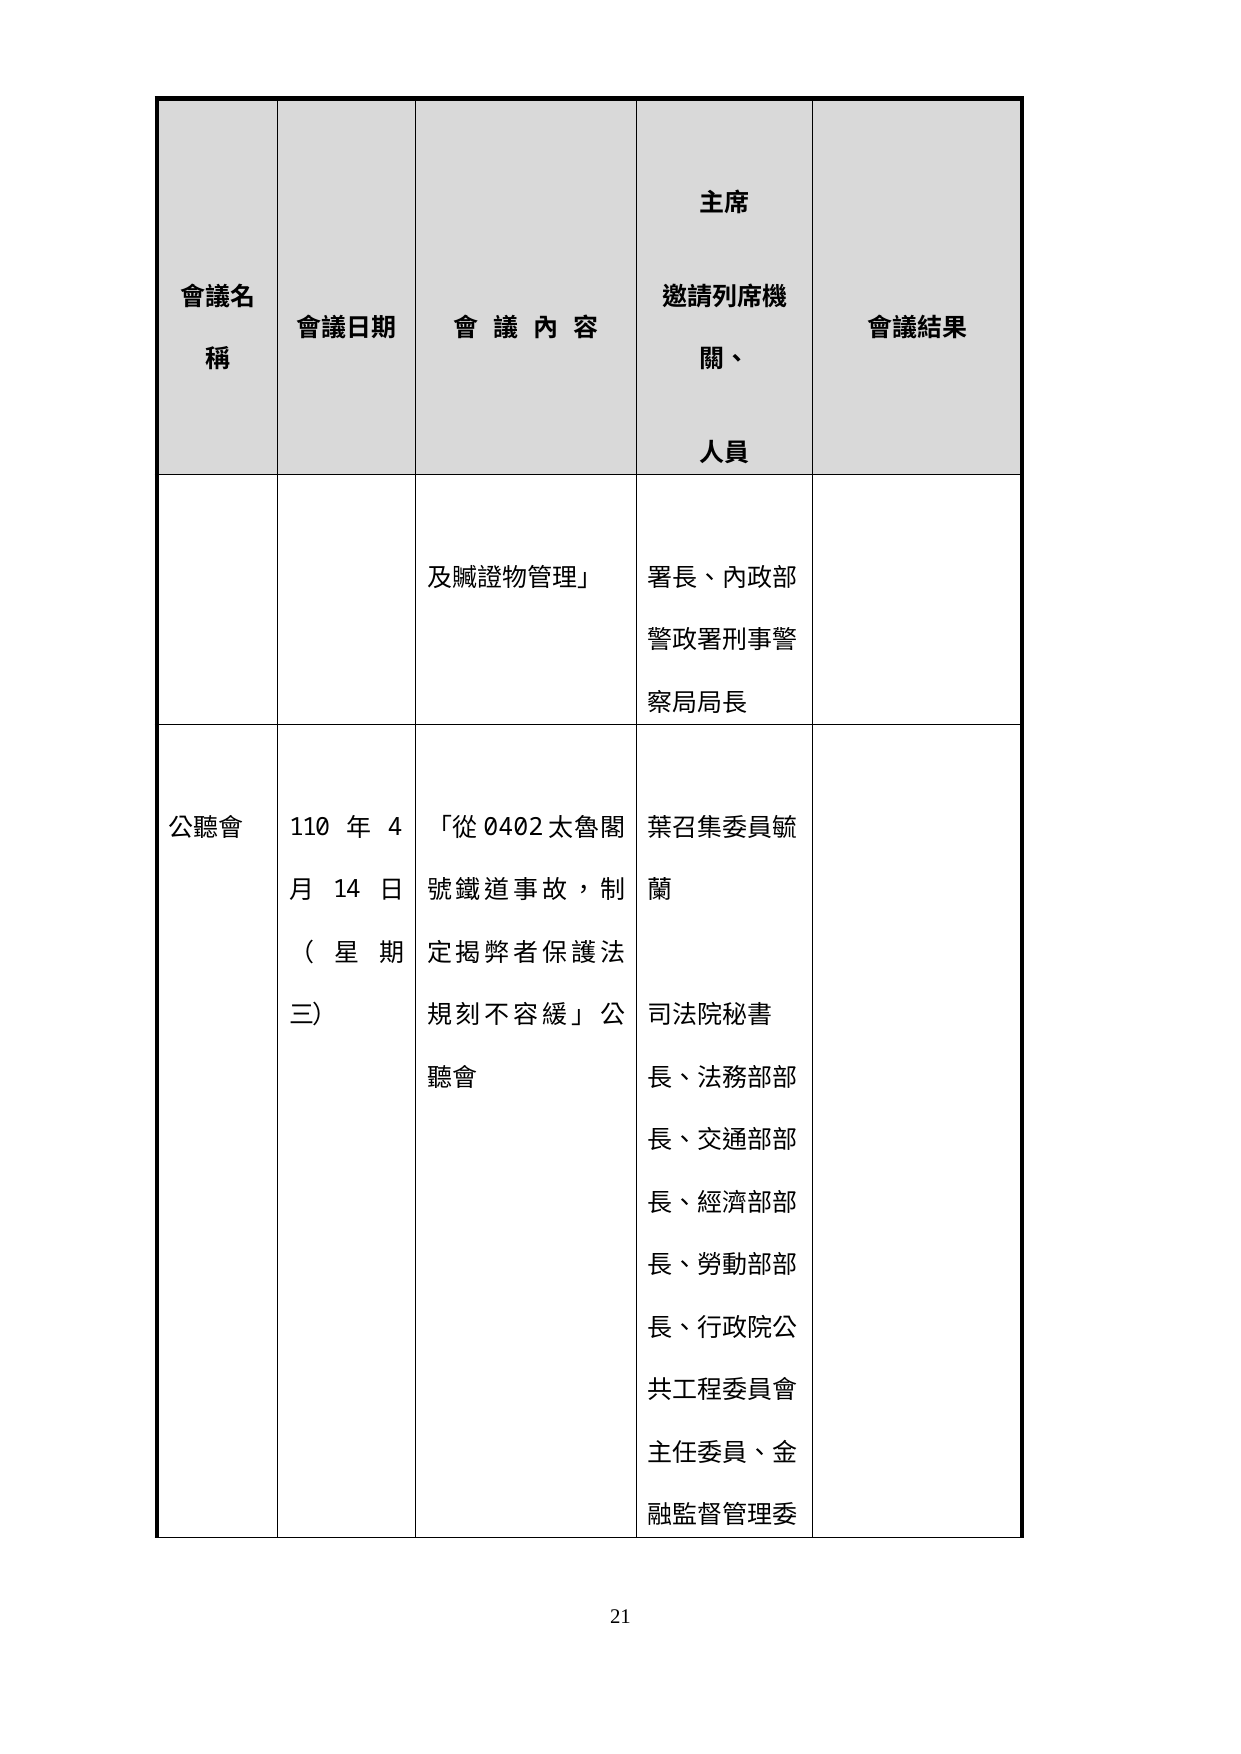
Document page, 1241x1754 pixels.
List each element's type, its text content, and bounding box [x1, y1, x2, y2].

table_cell 110年4月14日（星期三） [278, 725, 415, 1537]
table_header 會議日期 [278, 101, 415, 474]
table_cell 「從0402太魯閣號鐵道事故，制定揭弊者保護法規刻不容緩」公聽會 [416, 725, 636, 1537]
table_cell 及贓證物管理」 [416, 475, 636, 724]
table_cell [813, 725, 1020, 1537]
table_cell [159, 475, 277, 724]
table_cell 公聽會 [159, 725, 277, 1537]
table_cell 署長、內政部警政署刑事警察局局長 [637, 475, 812, 724]
table_cell [813, 475, 1020, 724]
table_header 主席 邀請列席機關、 人員 [637, 101, 812, 474]
table_cell [278, 475, 415, 724]
table_header 會議內容 [416, 101, 636, 474]
table_cell 葉召集委員毓蘭 司法院秘書長、法務部部長、交通部部長、經濟部部長、勞動部部長、行政院公共工程委員會主任委員、金融監督管理委 [637, 725, 812, 1537]
table_header 會議結果 [813, 101, 1020, 474]
table_header 會議名稱 [159, 101, 277, 474]
